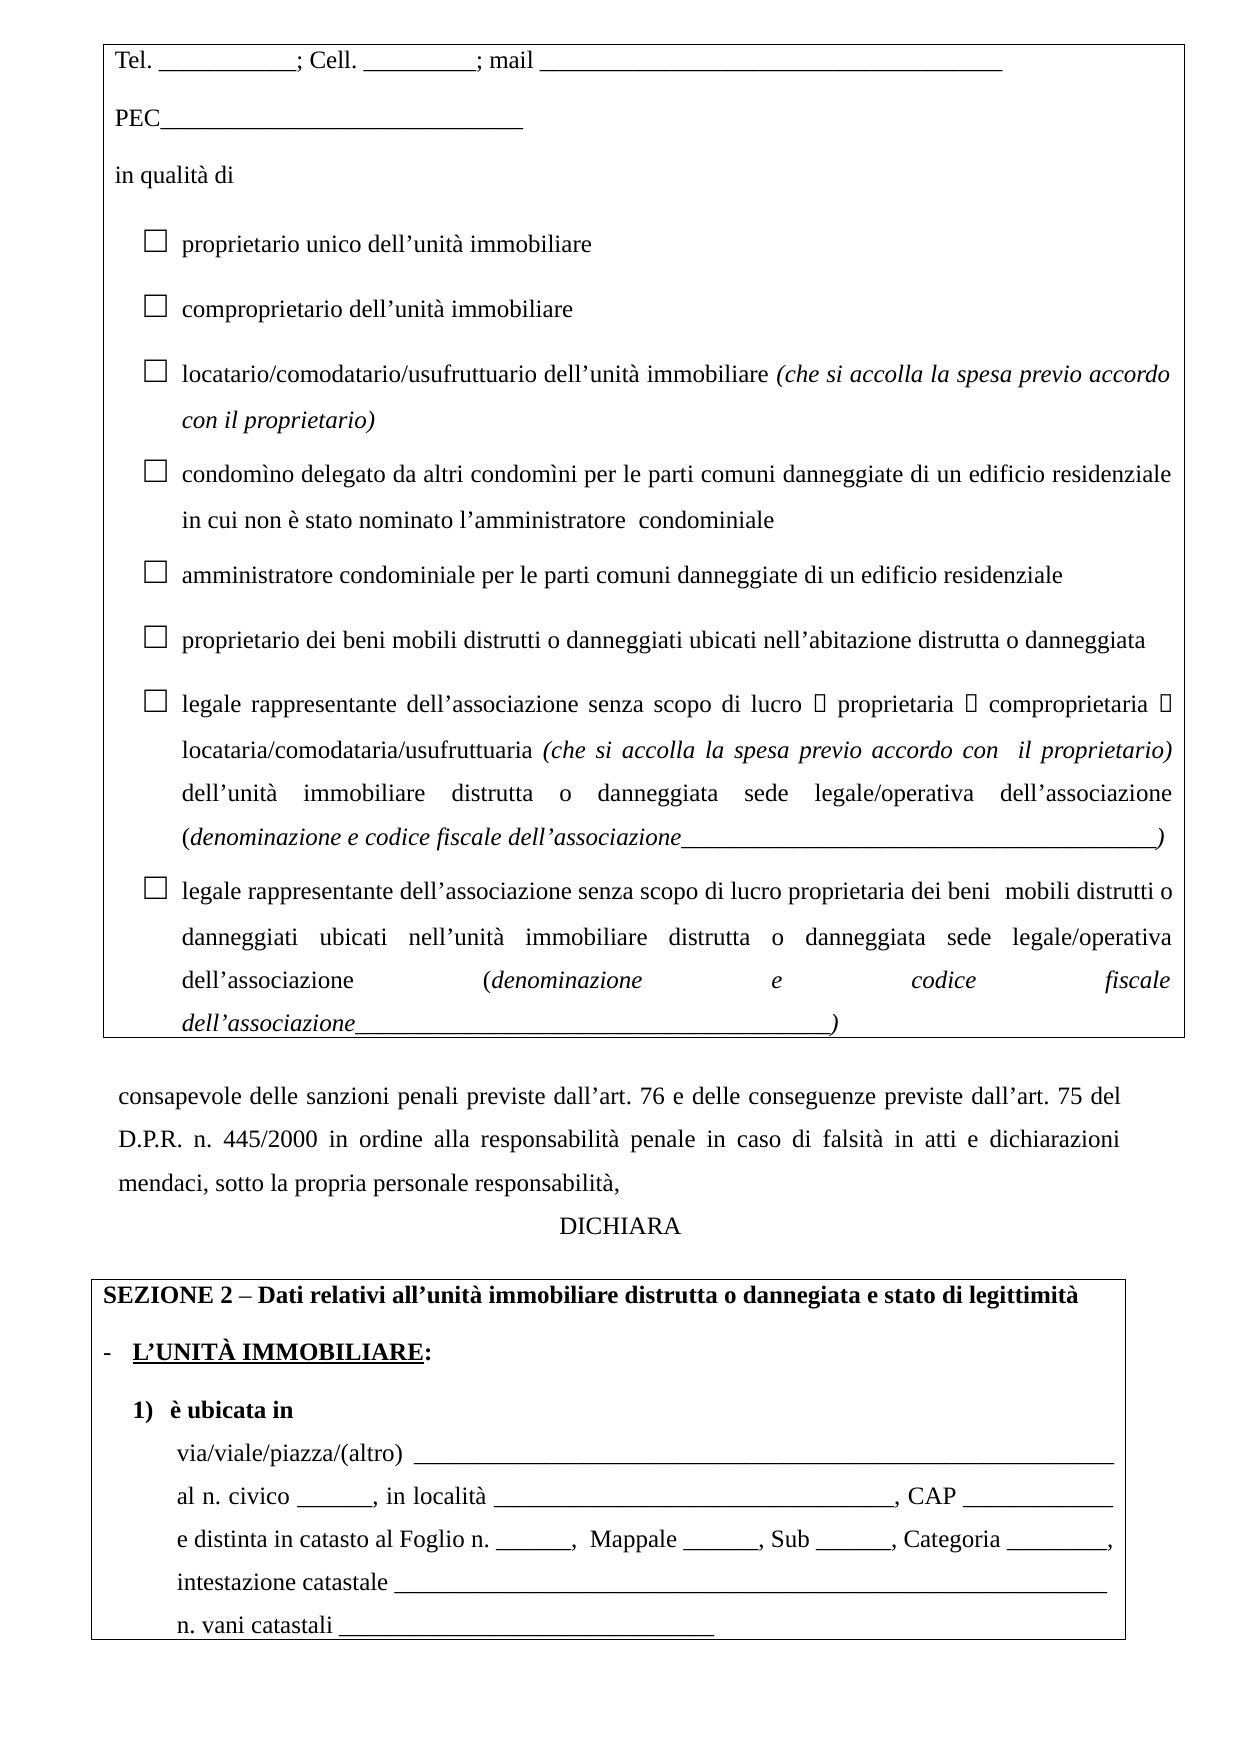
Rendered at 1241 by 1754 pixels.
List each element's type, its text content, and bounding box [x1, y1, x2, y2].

text consapevole delle sanzioni penali previste dall’art. 76 e delle conseguenze previste dall’art. 75 del D.P.R. n. 445/2000 in ordine alla responsabilità penale in caso di falsità in atti e dichiarazioni mendaci, sotto la propria personale responsabilità, [118, 1081, 1122, 1196]
table_header SEZIONE 2 – Dati relativi all’unità immobiliare distrutta o dannegiata e stato di legittimità L’UNITÀ IMMOBILIARE: è ubicata in via/viale/piazza/(altro) ________________________________________________________ al n. civico ______, in località ________________________________, CAP ____________ e distinta in catasto al Foglio n. ______, Mappale ______, Sub ______, Categoria ________, intestazione catastale _________________________________________________________ n. vani catastali ______________________________ comprende pertinenza/e O SI O NO (specificare se: cantina, box, etc. e relativi dati catastali _____________________________________________________________Fg_____________Mapp_________sub_____Categoria_________intestazione catastale_______________) La pertinenza dell’unità immobiliare (se presente): è all’interno della stessa unità strutturale in cui è ubicata l’unità principale (abitazione o sede dell’associazione) O SI O NO costituisce una unità strutturale distinta dall’unità principale O SI O NO (per la definizione di unità strutturale fare riferimento alle NTC – 2018) alla data dell’evento calamitoso consisteva in: abitazione principale del sottoscritto proprietario (*) abitazione non principale del sottoscritto proprietario (*) abitazione principale del sottoscritto (*) condotta a titolo di diritto reale di godimento (es: usufrutto, etc…) o personale di godimento (es: locazione, comodato). (*) Per abitazione principale del proprietario o di un terzo (usufruttuario/locatario/comodatario) si intende quella in cui alla data dell’evento calamitoso il proprietario o il terzo aveva la residenza anagrafica. Per abitazione non principale del proprietario si intende quella a disposizione di quest’ultimo e non oggetto di usufrutto/locazione/comodato. Sede legale  Sede operativa dell’associazione senza scopo di lucro Indicare i seguenti dati (in caso di locazione, comodato, usufrutto dell’unità immobilare): Tipo di atto/contratto (specificare se: locazione, comodato, usufrutto, etc.)_______________________________________________________________________ Sottoscritto in data ___/___/_____ Numero Repertorio __________________________ Registrato il ___/___/_____ c/o l’Ufficio dell’Agenzia delle Entrate di _____________________, con N. Registro____________________________________ Dati del/i proprietario/i: Cognome__________________________ Nome_______________________________ Denominazione_______________________________________ C.F. __________________________ Dati del/i usufruttuario/locatario/i, comodatario/i, ecc.: Cognome__________________________ Nome_______________________________ Denominazione________________________________________________ C.F. _________________________________________  Parti comuni dell’edificio residenziale/condominiale, all’interno del quale era presente, alla data dell’evento calamitoso, almeno un’abitazione principale del proprietario  SI  NO Le parti comuni danneggiate dell’edificio residenziale/condominiale consistono in (specificare, ad es.: sala condominiale, scale, vano ascensore, etc. anche in relazione allo sviluppo dell’edificio): ______________________________________________________________________________________ ______________________________________________________________________________________ è stata:  sgomberata per inagibilità totale con ordinanza sindacale n.________del_____________ed eventuale provvedimento di revoca n. _____ del ___/___/_____;  dichiarata parzialmente inagibile con ordinanza sindacale n._______ del_________ ed eventuale provvedimento di revoca n. _____ del ___/___/_____; (indicare le tipologie di vani o le parti dell’unità immobiliare dichiarate inagibili:_________________________________________________________________________)  non è stata sgomberata è stata:  distrutta  danneggiata (da: o frana o allagamento o grandine o tromba d’aria o vento di burrasca o altro___________(specficare)  ripristinata: o in parte o totalmente  non è stata ripristinata 6) è costituita da: n. _________ piani, di cui n._______ interrati e n. _______ seminterrati; è composta dai seguenti vani catastali: Tipologia __________ situato al piano __________ Tipologia __________ situato al piano __________ è all’interno di un edificio residenziale/condominiale O SI O NO nel caso di unità immobiliare in condominio, è ubicata al piano/i ___________ (specificare il/i piano/i); fa parte di un aggregato strutturale O SI O NO e’ stata edificata nel rispetto delle disposizioni di legge (urbanistiche ed edilizie):  SI  NO se è stata edificata in assenza di titoli abilitativi o in difformità agli stessi, è stata conseguita, alla data dell’evento calamitoso la sanatoria ai sensi di legge:  SI  NO in caso di difformità, si applica l’art. 19-bis “Tolleranza” della L.R. n. 23/2004: SI NO alla data dell’evento calamitoso era in corso di costruzione: SI NO alla data dell’evento calamitoso era collabente: SI NO Nesso di causalità tra evento calamitoso e danni subiti □ sussiste □ non sussiste il nesso di causalità tra l'evento calamitoso del ___/___/_____ ed i danni subiti dall'unità immobiliare [92, 1280, 1125, 1639]
table_header Tel. ___________; Cell. _________; mail _____________________________________ PEC_____________________________ in qualità di proprietario unico dell’unità immobiliare comproprietario dell’unità immobiliare locatario/comodatario/usufruttuario dell’unità immobiliare (che si accolla la spesa previo accordo con il proprietario) condomìno delegato da altri condomìni per le parti comuni danneggiate di un edificio residenziale in cui non è stato nominato l’amministratore condominiale amministratore condominiale per le parti comuni danneggiate di un edificio residenziale proprietario dei beni mobili distrutti o danneggiati ubicati nell’abitazione distrutta o danneggiata legale rappresentante dell’associazione senza scopo di lucro  proprietaria  comproprietaria  locataria/comodataria/usufruttuaria (che si accolla la spesa previo accordo con il proprietario) dell’unità immobiliare distrutta o danneggiata sede legale/operativa dell’associazione (denominazione e codice fiscale dell’associazione______________________________________) legale rappresentante dell’associazione senza scopo di lucro proprietaria dei beni mobili distrutti o danneggiati ubicati nell’unità immobiliare distrutta o danneggiata sede legale/operativa dell’associazione (denominazione e codice fiscale dell’associazione______________________________________) [104, 45, 1184, 1037]
text DICHIARA [118, 1211, 1122, 1239]
